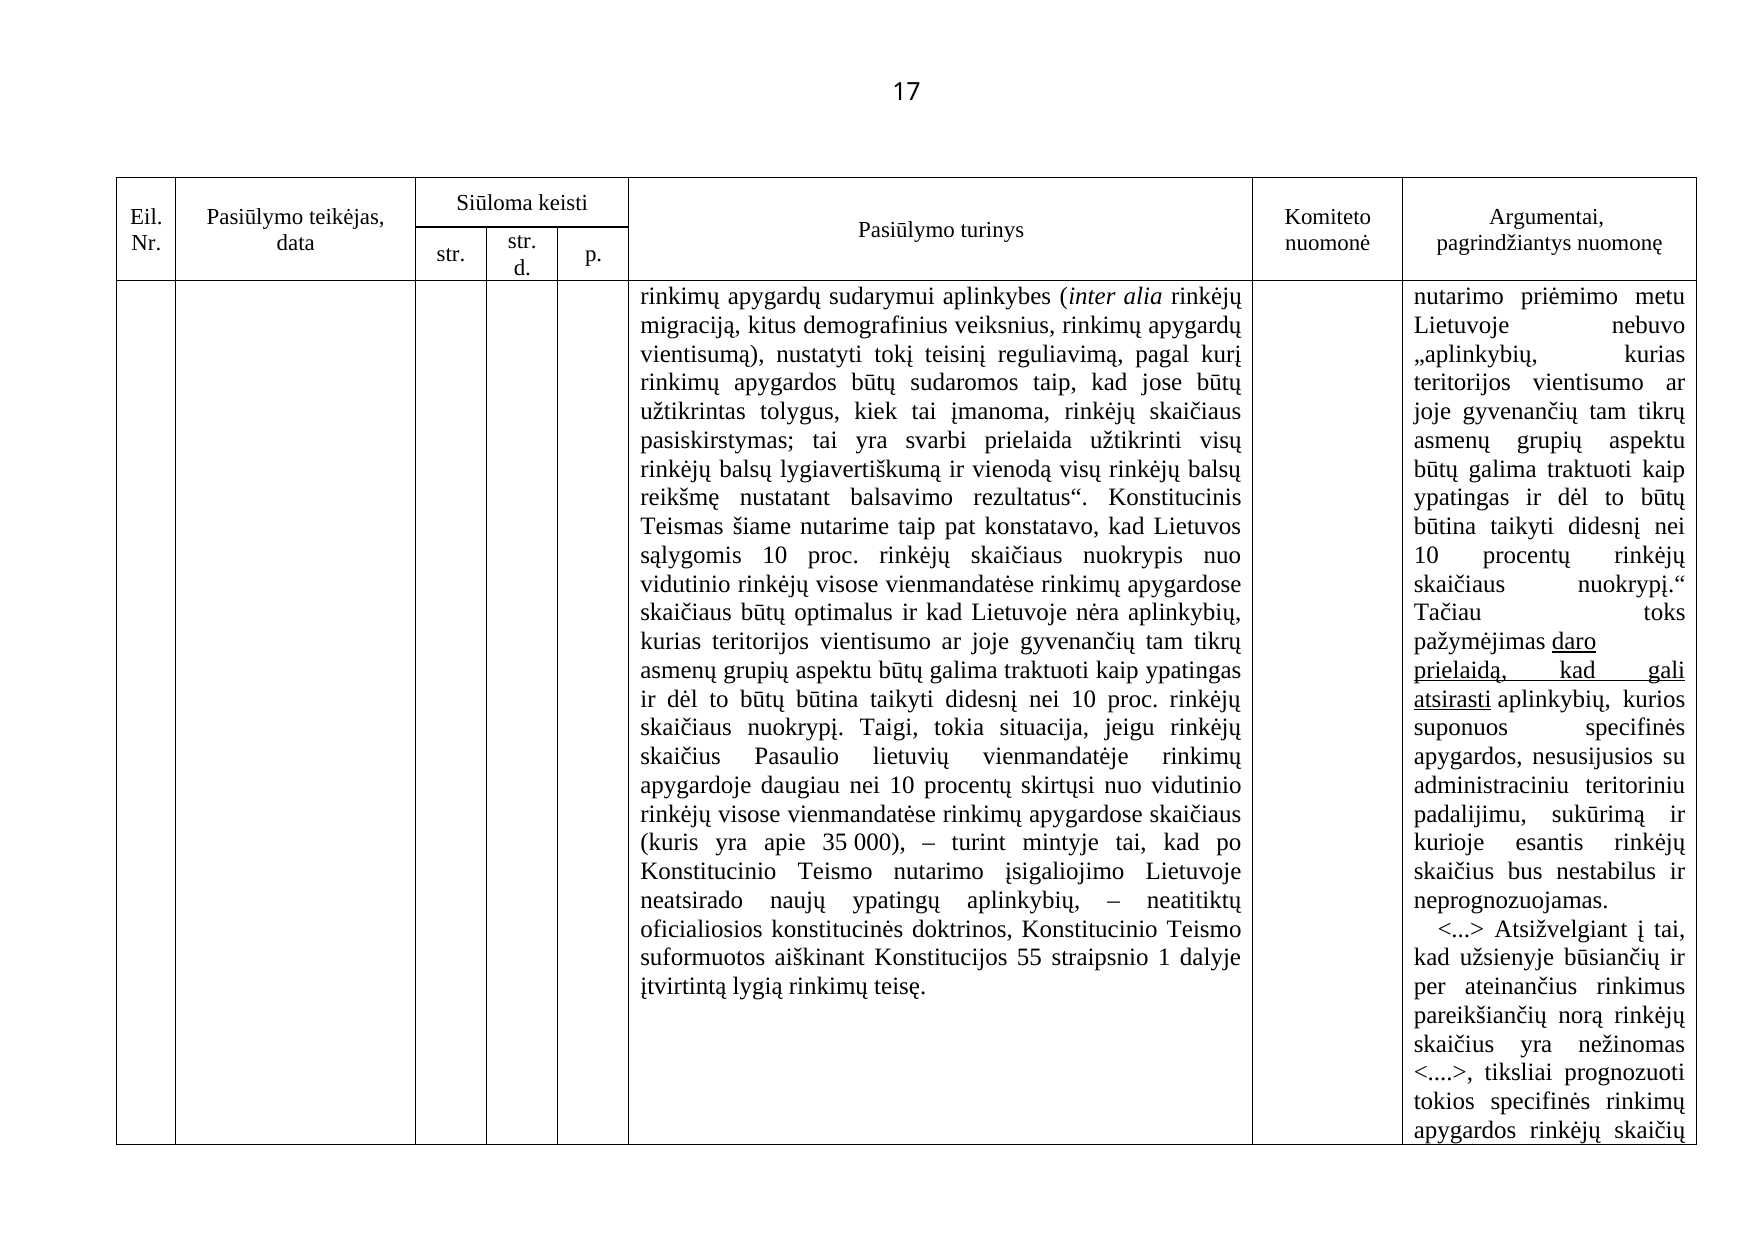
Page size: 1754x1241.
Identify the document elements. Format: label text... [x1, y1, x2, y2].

table_cell [117, 281, 175, 1144]
table_header Argumentai, pagrindžiantys nuomonę [1403, 178, 1696, 280]
table_header Komiteto nuomonė [1253, 178, 1402, 280]
table_cell [487, 281, 557, 1144]
table_header Pasiūlymo teikėjas, data [176, 178, 415, 280]
table_cell str. d. [487, 228, 557, 280]
table_cell rinkimų apygardų sudarymui aplinkybes (inter alia rinkėjų migraciją, kitus demografinius veiksnius, rinkimų apygardų vientisumą), nustatyti tokį teisinį reguliavimą, pagal kurį rinkimų apygardos būtų sudaromos taip, kad jose būtų užtikrintas tolygus, kiek tai įmanoma, rinkėjų skaičiaus pasiskirstymas; tai yra svarbi prielaida užtikrinti visų rinkėjų balsų lygiavertiškumą ir vienodą visų rinkėjų balsų reikšmę nustatant balsavimo rezultatus“. Konstitucinis Teismas šiame nutarime taip pat konstatavo, kad Lietuvos sąlygomis 10 proc. rinkėjų skaičiaus nuokrypis nuo vidutinio rinkėjų visose vienmandatėse rinkimų apygardose skaičiaus būtų optimalus ir kad Lietuvoje nėra aplinkybių, kurias teritorijos vientisumo ar joje gyvenančių tam tikrų asmenų grupių aspektu būtų galima traktuoti kaip ypatingas ir dėl to būtų būtina taikyti didesnį nei 10 proc. rinkėjų skaičiaus nuokrypį. Taigi, tokia situacija, jeigu rinkėjų skaičius Pasaulio lietuvių vienmandatėje rinkimų apygardoje daugiau nei 10 procentų skirtųsi nuo vidutinio rinkėjų visose vienmandatėse rinkimų apygardose skaičiaus (kuris yra apie 35 000), – turint mintyje tai, kad po Konstitucinio Teismo nutarimo įsigaliojimo Lietuvoje neatsirado naujų ypatingų aplinkybių, – neatitiktų oficialiosios konstitucinės doktrinos, Konstitucinio Teismo suformuotos aiškinant Konstitucijos 55 straipsnio 1 dalyje įtvirtintą lygią rinkimų teisę. [629, 281, 1252, 1144]
table_cell [1253, 281, 1402, 1144]
table_header Pasiūlymo turinys [629, 178, 1252, 280]
table_cell [416, 281, 486, 1144]
table_header Siūloma keisti [416, 178, 628, 226]
table_cell nutarimo priėmimo metu Lietuvoje nebuvo „aplinkybių, kurias teritorijos vientisumo ar joje gyvenančių tam tikrų asmenų grupių aspektu būtų galima traktuoti kaip ypatingas ir dėl to būtų būtina taikyti didesnį nei 10 procentų rinkėjų skaičiaus nuokrypį.“ Tačiau toks pažymėjimas daro prielaidą, kad gali atsirasti aplinkybių, kurios suponuos specifinės apygardos, nesusijusios su administraciniu teritoriniu padalijimu, sukūrimą ir kurioje esantis rinkėjų skaičius bus nestabilus ir neprognozuojamas. <...> Atsižvelgiant į tai, kad užsienyje būsiančių ir per ateinančius rinkimus pareikšiančių norą rinkėjų skaičius yra nežinomas <....>, tiksliai prognozuoti tokios specifinės rinkimų apygardos rinkėjų skaičių [1403, 281, 1696, 1144]
table_cell [558, 281, 628, 1144]
table_header Eil. Nr. [117, 178, 175, 280]
table_cell p. [558, 228, 628, 280]
table_cell str. [416, 228, 486, 280]
table_cell [176, 281, 415, 1144]
